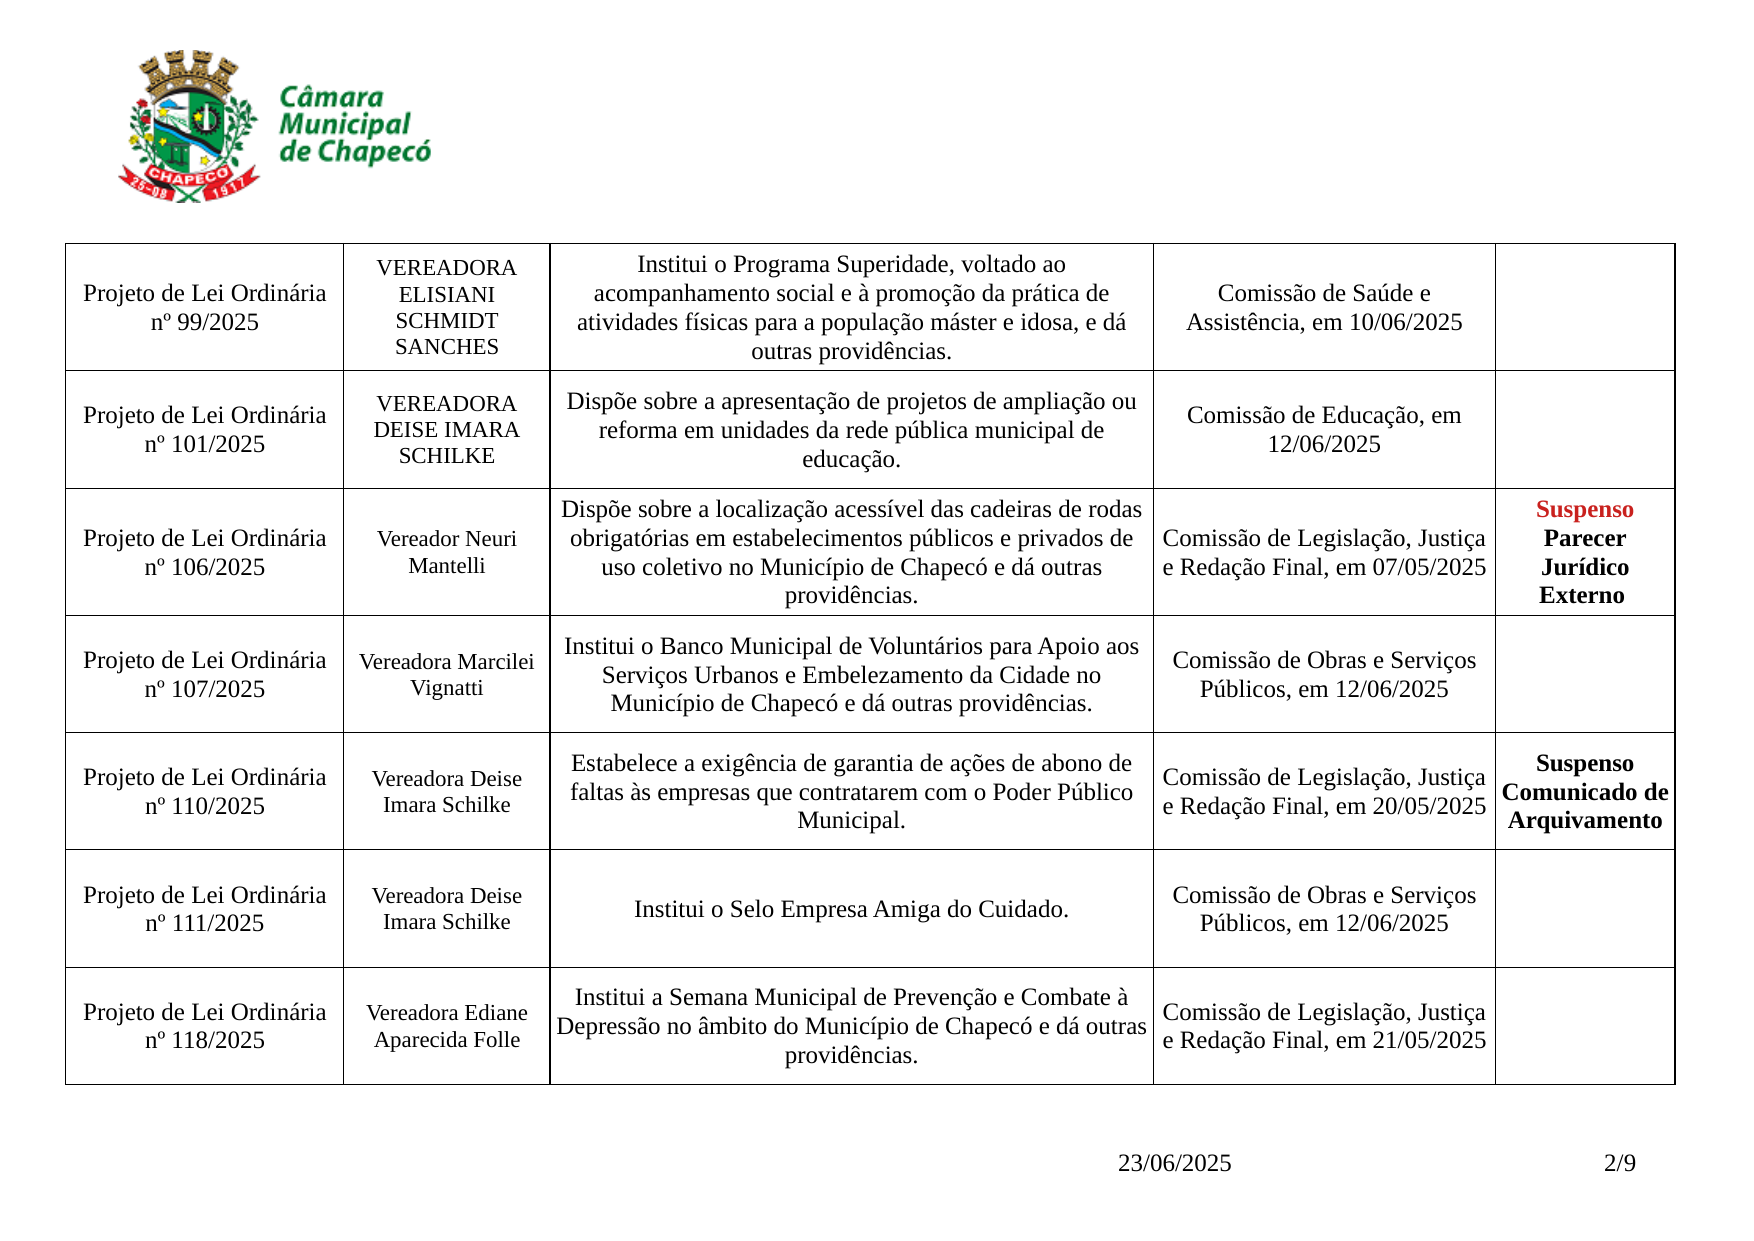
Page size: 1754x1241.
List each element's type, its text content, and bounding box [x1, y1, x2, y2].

picture [118, 50, 431, 203]
table_cell Dispõe sobre a localização acessível das cadeiras de rodas obrigatórias em estabelecimentos públicos e privados de uso coletivo no Município de Chapecó e dá outras providências. [551, 489, 1153, 615]
table_cell Projeto de Lei Ordinária nº 118/2025 [66, 968, 343, 1084]
table_cell Projeto de Lei Ordinária nº 107/2025 [66, 616, 343, 732]
table_cell [1496, 968, 1674, 1084]
table_cell [1496, 616, 1674, 732]
table_cell Projeto de Lei Ordinária nº 101/2025 [66, 371, 343, 487]
table_cell Comissão de Legislação, Justiça e Redação Final, em 20/05/2025 [1154, 733, 1495, 849]
table_cell Institui o Banco Municipal de Voluntários para Apoio aos Serviços Urbanos e Embelezamento da Cidade no Município de Chapecó e dá outras providências. [551, 616, 1153, 732]
table_cell Institui o Programa Superidade, voltado ao acompanhamento social e à promoção da prática de atividades físicas para a população máster e idosa, e dá outras providências. [551, 244, 1153, 370]
table_cell Comissão de Legislação, Justiça e Redação Final, em 07/05/2025 [1154, 489, 1495, 615]
table_cell Projeto de Lei Ordinária nº 106/2025 [66, 489, 343, 615]
table_cell Comissão de Obras e Serviços Públicos, em 12/06/2025 [1154, 616, 1495, 732]
table_cell Vereadora Deise Imara Schilke [344, 733, 549, 849]
table_cell Vereadora Deise Imara Schilke [344, 850, 549, 967]
table_cell [1496, 244, 1674, 370]
table_cell Comissão de Legislação, Justiça e Redação Final, em 21/05/2025 [1154, 968, 1495, 1084]
table_cell VEREADORA DEISE IMARA SCHILKE [344, 371, 549, 487]
table_cell Comissão de Educação, em 12/06/2025 [1154, 371, 1495, 487]
table_cell Projeto de Lei Ordinária nº 110/2025 [66, 733, 343, 849]
table_cell Vereador Neuri Mantelli [344, 489, 549, 615]
table_cell Suspenso Parecer Jurídico Externo [1496, 489, 1674, 615]
table_cell Comissão de Obras e Serviços Públicos, em 12/06/2025 [1154, 850, 1495, 967]
table_cell [1496, 850, 1674, 967]
table_cell Suspenso Comunicado de Arquivamento [1496, 733, 1674, 849]
table_cell Institui a Semana Municipal de Prevenção e Combate à Depressão no âmbito do Município de Chapecó e dá outras providências. [551, 968, 1153, 1084]
table_cell Institui o Selo Empresa Amiga do Cuidado. [551, 850, 1153, 967]
table_cell Projeto de Lei Ordinária nº 99/2025 [66, 244, 343, 370]
table_cell Comissão de Saúde e Assistência, em 10/06/2025 [1154, 244, 1495, 370]
table_cell VEREADORA ELISIANI SCHMIDT SANCHES [344, 244, 549, 370]
table_cell [1496, 371, 1674, 487]
table_cell Estabelece a exigência de garantia de ações de abono de faltas às empresas que contratarem com o Poder Público Municipal. [551, 733, 1153, 849]
table_cell Vereadora Marcilei Vignatti [344, 616, 549, 732]
table_cell Dispõe sobre a apresentação de projetos de ampliação ou reforma em unidades da rede pública municipal de educação. [551, 371, 1153, 487]
table_cell Vereadora Ediane Aparecida Folle [344, 968, 549, 1084]
table_cell Projeto de Lei Ordinária nº 111/2025 [66, 850, 343, 967]
